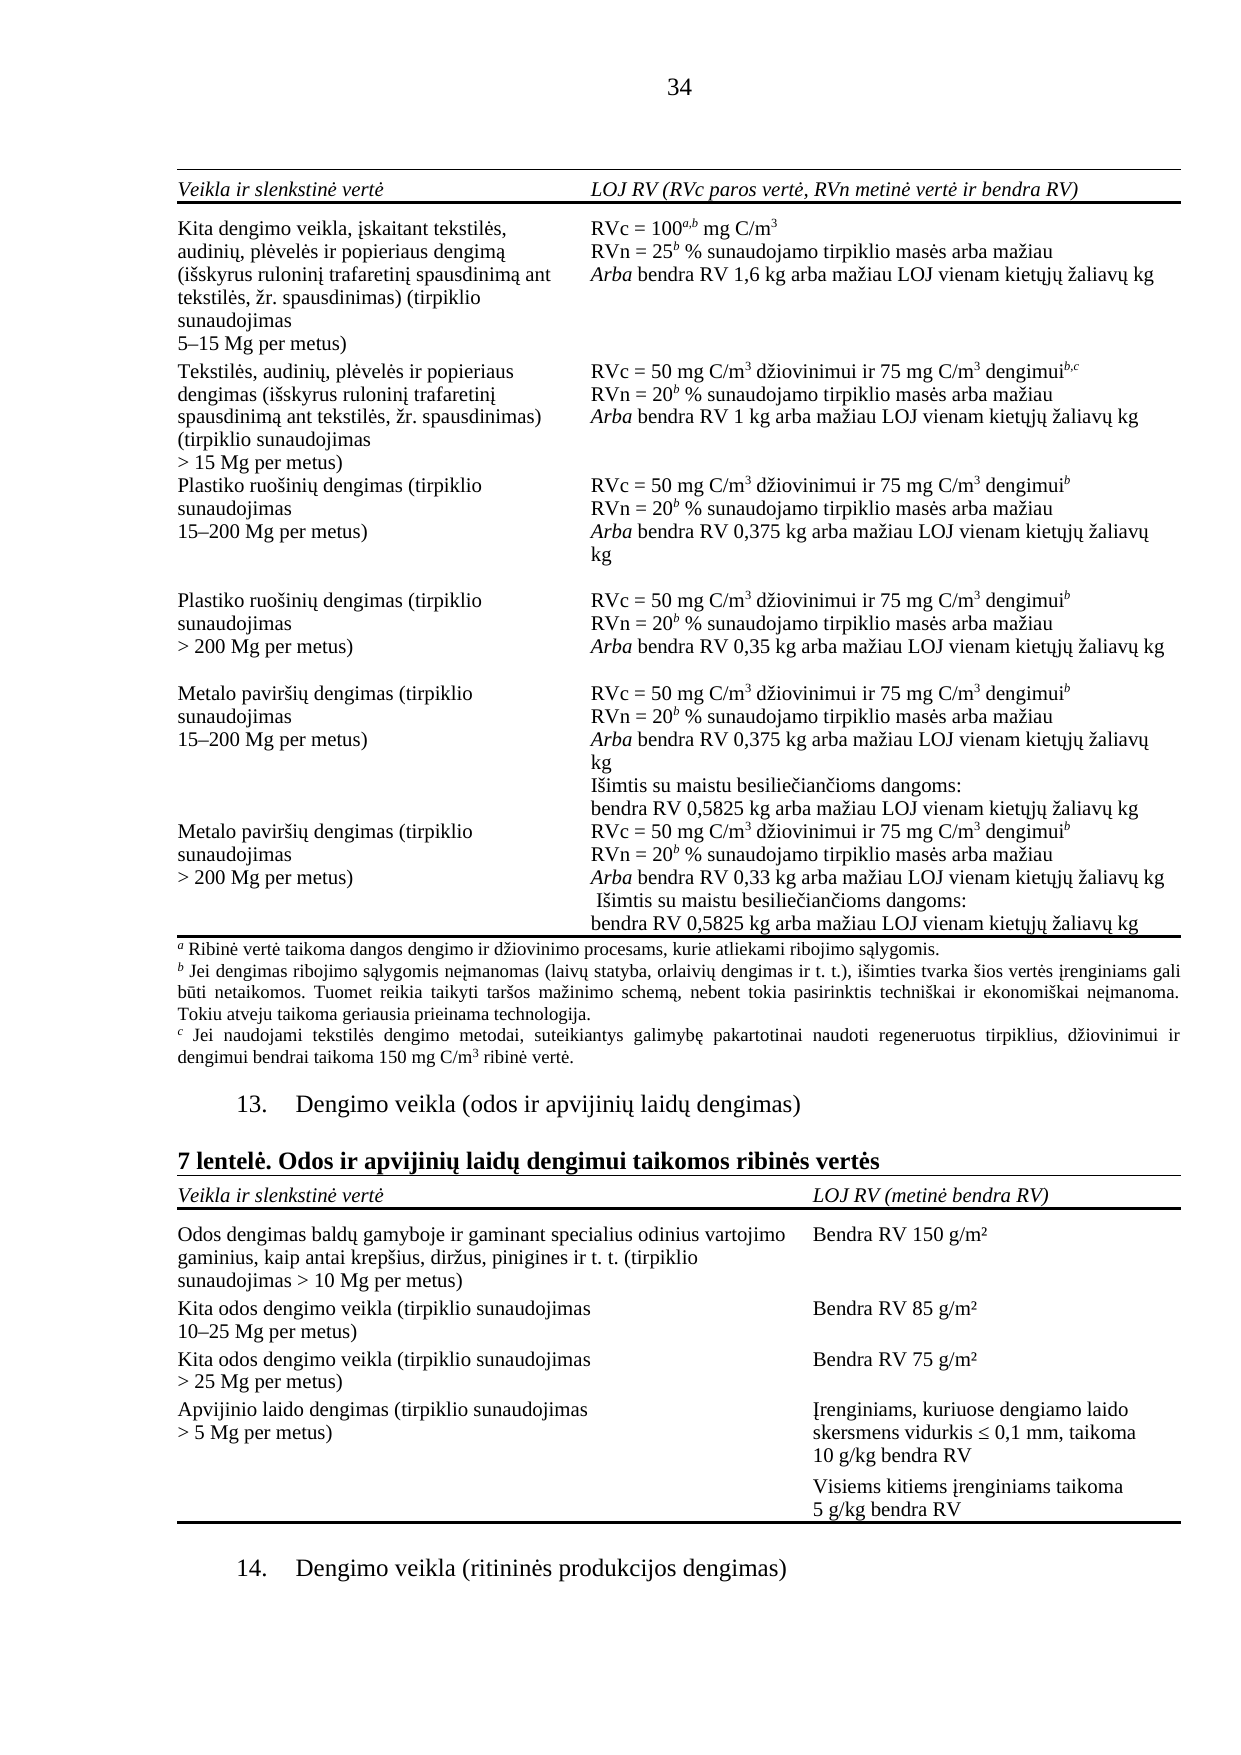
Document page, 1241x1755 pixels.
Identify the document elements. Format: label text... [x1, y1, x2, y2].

table_cell Įrenginiams, kuriuose dengiamo laido skersmens vidurkis ≤ 0,1 mm, taikoma 10 g/kg bendra RV [813, 1394, 1181, 1467]
text 13. Dengimo veikla (odos ir apvijinių laidų dengimas) [177, 1089, 1181, 1118]
table_cell [177, 204, 591, 213]
table_header Veikla ir slenkstinė vertė [177, 1176, 813, 1207]
text b Jei dengimas ribojimo sąlygomis neįmanomas (laivų statyba, orlaivių dengimas ir t. t.), išimties tvarka šios vertės įrenginiams gali būti netaikomos. Tuomet reikia taikyti taršos mažinimo schemą, nebent tokia pasirinktis techniškai ir ekonomiškai neįmanoma. Tokiu atveju taikoma geriausia prieinama technologija. [177, 959, 1181, 1024]
table_header LOJ RV (metinė bendra RV) [813, 1176, 1181, 1207]
table_cell Išimtis su maistu besiliečiančioms dangoms: bendra RV 0,5825 kg arba mažiau LOJ vienam kietųjų žaliavų kg [591, 774, 1181, 820]
table_cell RVc = 50 mg C/m3 džiovinimui ir 75 mg C/m3 dengimuib RVn = 20b % sunaudojamo tirpiklio masės arba mažiau Arba bendra RV 0,375 kg arba mažiau LOJ vienam kietųjų žaliavų kg [591, 683, 1181, 774]
table_cell [813, 1210, 1181, 1219]
table_cell Metalo paviršių dengimas (tirpiklio sunaudojimas > 200 Mg per metus) [177, 820, 591, 935]
table_cell [177, 1210, 813, 1219]
table_cell RVc = 50 mg C/m3 džiovinimui ir 75 mg C/m3 dengimuib RVn = 20b % sunaudojamo tirpiklio masės arba mažiau Arba bendra RV 0,35 kg arba mažiau LOJ vienam kietųjų žaliavų kg [591, 589, 1181, 682]
text a Ribinė vertė taikoma dangos dengimo ir džiovinimo procesams, kurie atliekami ribojimo sąlygomis. [177, 938, 1181, 959]
table_cell Bendra RV 150 g/m² [813, 1219, 1181, 1292]
table_cell Tekstilės, audinių, plėvelės ir popieriaus dengimas (išskyrus ruloninį trafaretinį spausdinimą ant tekstilės, žr. spausdinimas) (tirpiklio sunaudojimas > 15 Mg per metus) [177, 355, 591, 474]
table_cell Bendra RV 85 g/m² [813, 1292, 1181, 1343]
table_cell [591, 204, 1181, 213]
table_cell Plastiko ruošinių dengimas (tirpiklio sunaudojimas 15–200 Mg per metus) [177, 474, 591, 589]
table_cell RVc = 100a,b mg C/m3 RVn = 25b % sunaudojamo tirpiklio masės arba mažiau Arba bendra RV 1,6 kg arba mažiau LOJ vienam kietųjų žaliavų kg [591, 213, 1181, 355]
table_cell Kita odos dengimo veikla (tirpiklio sunaudojimas > 25 Mg per metus) [177, 1343, 813, 1393]
table_cell RVc = 50 mg C/m3 džiovinimui ir 75 mg C/m3 dengimuib RVn = 20b % sunaudojamo tirpiklio masės arba mažiau Arba bendra RV 0,375 kg arba mažiau LOJ vienam kietųjų žaliavų kg [591, 474, 1181, 589]
table_cell Plastiko ruošinių dengimas (tirpiklio sunaudojimas > 200 Mg per metus) [177, 589, 591, 682]
table_header Veikla ir slenkstinė vertė [177, 170, 591, 201]
table_header LOJ RV (RVc paros vertė, RVn metinė vertė ir bendra RV) [591, 170, 1181, 201]
text 14. Dengimo veikla (ritininės produkcijos dengimas) [177, 1553, 1181, 1581]
table_cell Visiems kitiems įrenginiams taikoma 5 g/kg bendra RV [813, 1467, 1181, 1521]
table_cell Bendra RV 75 g/m² [813, 1343, 1181, 1393]
table_cell Odos dengimas baldų gamyboje ir gaminant specialius odinius vartojimo gaminius, kaip antai krepšius, diržus, pinigines ir t. t. (tirpiklio sunaudojimas > 10 Mg per metus) [177, 1219, 813, 1292]
table_cell RVc = 50 mg C/m3 džiovinimui ir 75 mg C/m3 dengimuib RVn = 20b % sunaudojamo tirpiklio masės arba mažiau Arba bendra RV 0,33 kg arba mažiau LOJ vienam kietųjų žaliavų kg Išimtis su maistu besiliečiančioms dangoms: bendra RV 0,5825 kg arba mažiau LOJ vienam kietųjų žaliavų kg [591, 820, 1181, 935]
table_cell Kita odos dengimo veikla (tirpiklio sunaudojimas 10–25 Mg per metus) [177, 1292, 813, 1343]
table_cell Metalo paviršių dengimas (tirpiklio sunaudojimas 15–200 Mg per metus) [177, 683, 591, 820]
table_cell RVc = 50 mg C/m3 džiovinimui ir 75 mg C/m3 dengimuib,c RVn = 20b % sunaudojamo tirpiklio masės arba mažiau Arba bendra RV 1 kg arba mažiau LOJ vienam kietųjų žaliavų kg [591, 355, 1181, 474]
text 7 lentelė. Odos ir apvijinių laidų dengimui taikomos ribinės vertės [177, 1146, 1181, 1175]
text c Jei naudojami tekstilės dengimo metodai, suteikiantys galimybę pakartotinai naudoti regeneruotus tirpiklius, džiovinimui ir dengimui bendrai taikoma 150 mg C/m3 ribinė vertė. [177, 1024, 1181, 1067]
table_cell Apvijinio laido dengimas (tirpiklio sunaudojimas > 5 Mg per metus) [177, 1394, 813, 1521]
table_cell Kita dengimo veikla, įskaitant tekstilės, audinių, plėvelės ir popieriaus dengimą (išskyrus ruloninį trafaretinį spausdinimą ant tekstilės, žr. spausdinimas) (tirpiklio sunaudojimas 5–15 Mg per metus) [177, 213, 591, 355]
